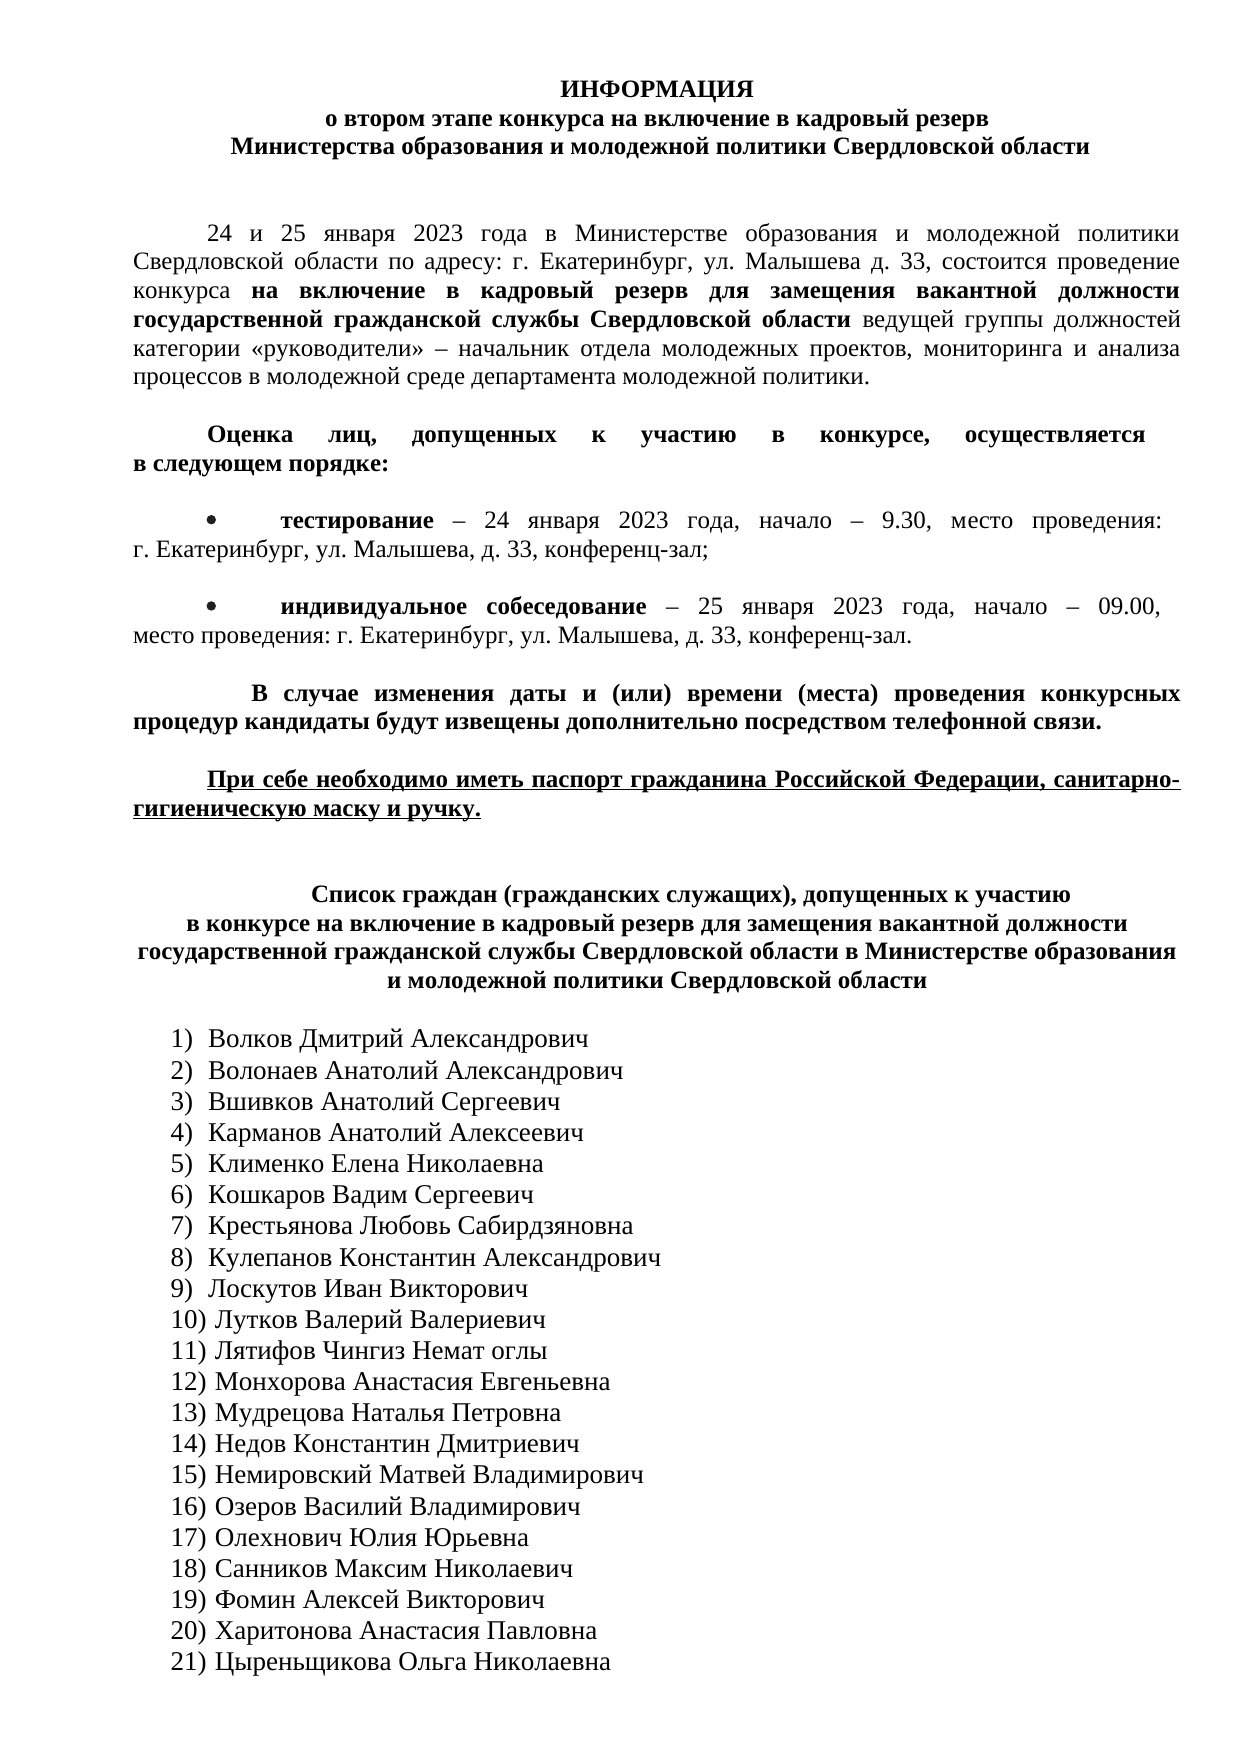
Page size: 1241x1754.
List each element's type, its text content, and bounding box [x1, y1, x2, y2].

text Список граждан (гражданских служащих), допущенных к участию в конкурсе на включение в кадровый резерв для замещения вакантной должности государственной гражданской службы Свердловской области в Министерстве образования и молодежной политики Свердловской области [133, 879, 1181, 994]
list Недов Константин Дмитриевич [170, 1427, 1181, 1459]
text о втором этапе конкурса на включение в кадровый резерв Министерства образования и молодежной политики Свердловской области [133, 103, 1181, 160]
text 24 и 25 января 2023 года в Министерстве образования и молодежной политики Свердловской области по адресу: г. Екатеринбург, ул. Малышева д. 33, состоится проведение конкурса на включение в кадровый резерв для замещения вакантной должности государственной гражданской службы Свердловской области ведущей группы должностей категории «руководители» – начальник отдела молодежных проектов, мониторинга и анализа процессов в молодежной среде департамента молодежной политики. [133, 218, 1181, 390]
list Клименко Елена Николаевна [170, 1147, 1181, 1178]
text При себе необходимо иметь паспорт гражданина Российской Федерации, санитарно-гигиеническую маску и ручку. [133, 764, 1181, 821]
list Озеров Василий Владимирович [170, 1490, 1181, 1521]
list Лоскутов Иван Викторович [170, 1272, 1181, 1303]
list Мудрецова Наталья Петровна [170, 1396, 1181, 1427]
list индивидуальное собеседование – 25 января 2023 года, начало – 09.00, место проведения: г. Екатеринбург, ул. Малышева, д. 33, конференц-зал. [133, 591, 1181, 649]
list Лятифов Чингиз Немат оглы [170, 1334, 1181, 1365]
list Карманов Анатолий Алексеевич [170, 1116, 1181, 1147]
list Волков Дмитрий Александрович [170, 1023, 1181, 1054]
list Олехнович Юлия Юрьевна [170, 1521, 1181, 1552]
list Кулепанов Константин Александрович [170, 1241, 1181, 1272]
list Лутков Валерий Валериевич [170, 1303, 1181, 1334]
list тестирование – 24 января 2023 года, начало – 9.30, место проведения: г. Екатеринбург, ул. Малышева, д. 33, конференц-зал; [133, 505, 1181, 563]
list Харитонова Анастасия Павловна [170, 1614, 1181, 1646]
list Немировский Матвей Владимирович [170, 1459, 1181, 1490]
text В случае изменения даты и (или) времени (места) проведения конкурсных процедур кандидаты будут извещены дополнительно посредством телефонной связи. [133, 678, 1181, 735]
text Оценка лиц, допущенных к участию в конкурсе, осуществляется в следующем порядке: [133, 419, 1181, 476]
list Монхорова Анастасия Евгеньевна [170, 1365, 1181, 1396]
list Кошкаров Вадим Сергеевич [170, 1178, 1181, 1209]
subtitle информация [133, 74, 1181, 103]
list Санников Максим Николаевич [170, 1552, 1181, 1583]
list Волонаев Анатолий Александрович [170, 1054, 1181, 1085]
list Фомин Алексей Викторович [170, 1583, 1181, 1614]
list Цыреньщикова Ольга Николаевна [170, 1646, 1181, 1677]
list Вшивков Анатолий Сергеевич [170, 1085, 1181, 1116]
list Крестьянова Любовь Сабирдзяновна [170, 1209, 1181, 1241]
